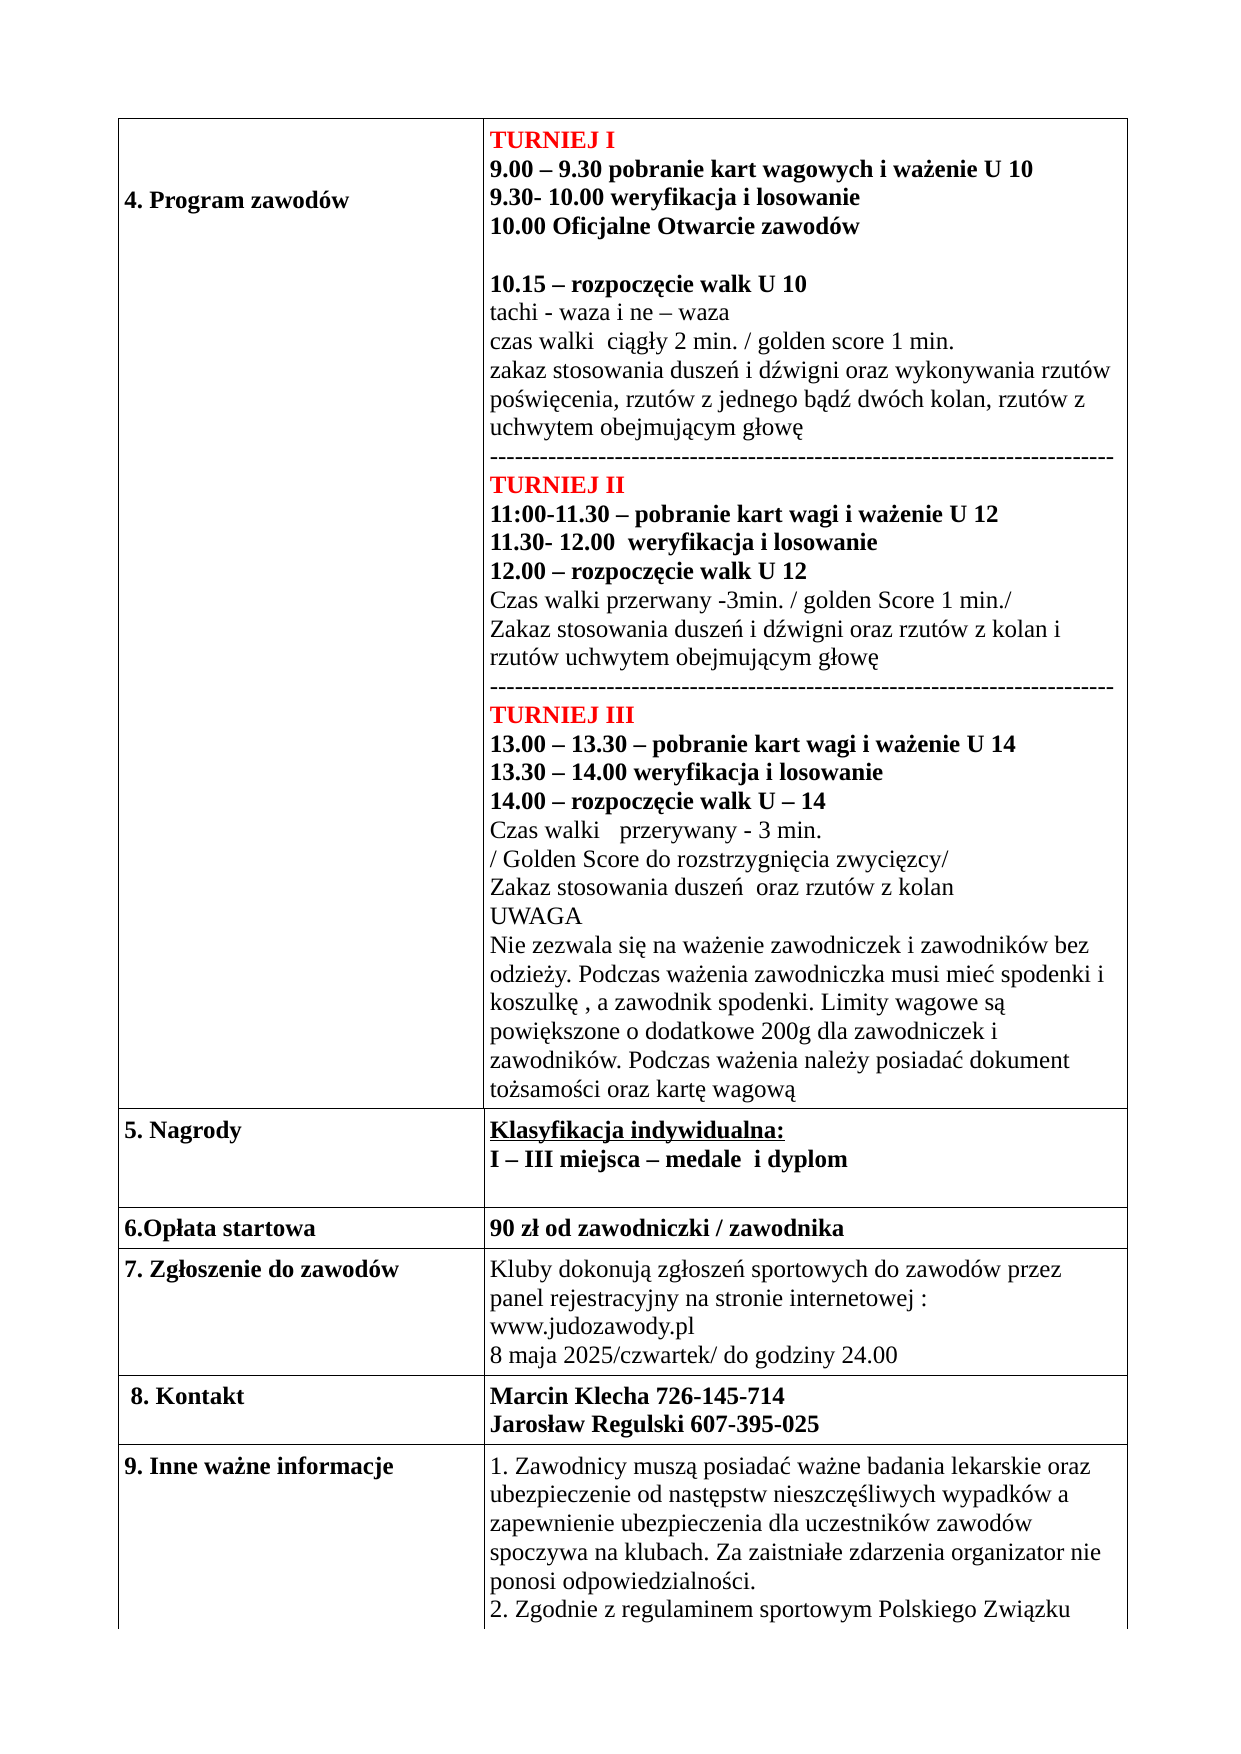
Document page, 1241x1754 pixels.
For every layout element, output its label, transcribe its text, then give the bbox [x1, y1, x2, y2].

table_cell 90 zł od zawodniczki / zawodnika [485, 1208, 1127, 1248]
table_cell Kluby dokonują zgłoszeń sportowych do zawodów przez panel rejestracyjny na stronie internetowej : www.judozawody.pl 8 maja 2025/czwartek/ do godziny 24.00 [485, 1249, 1127, 1374]
table_cell 8. Kontakt [119, 1376, 484, 1444]
table_cell 1. Zawodnicy muszą posiadać ważne badania lekarskie oraz ubezpieczenie od następstw nieszczęśliwych wypadków a zapewnienie ubezpieczenia dla uczestników zawodów spoczywa na klubach. Za zaistniałe zdarzenia organizator nie ponosi odpowiedzialności. 2. Zgodnie z regulaminem sportowym Polskiego Związku [485, 1445, 1127, 1629]
table_cell Marcin Klecha 726-145-714 Jarosław Regulski 607-395-025 [485, 1376, 1127, 1444]
table_cell 6.Opłata startowa [119, 1208, 484, 1248]
table_cell 7. Zgłoszenie do zawodów [119, 1249, 484, 1374]
table_cell TURNIEJ I 9.00 – 9.30 pobranie kart wagowych i ważenie U 10 9.30- 10.00 weryfikacja i losowanie 10.00 Oficjalne Otwarcie zawodów 10.15 – rozpoczęcie walk U 10 tachi - waza i ne – waza czas walki ciągły 2 min. / golden score 1 min. zakaz stosowania duszeń i dźwigni oraz wykonywania rzutów poświęcenia, rzutów z jednego bądź dwóch kolan, rzutów z uchwytem obejmującym głowę --------------------------------------------------------------------------- TURNIEJ II 11:00-11.30 – pobranie kart wagi i ważenie U 12 11.30- 12.00 weryfikacja i losowanie 12.00 – rozpoczęcie walk U 12 Czas walki przerwany -3min. / golden Score 1 min./ Zakaz stosowania duszeń i dźwigni oraz rzutów z kolan i rzutów uchwytem obejmującym głowę --------------------------------------------------------------------------- TURNIEJ III 13.00 – 13.30 – pobranie kart wagi i ważenie U 14 13.30 – 14.00 weryfikacja i losowanie 14.00 – rozpoczęcie walk U – 14 Czas walki przerywany - 3 min. / Golden Score do rozstrzygnięcia zwycięzcy/ Zakaz stosowania duszeń oraz rzutów z kolan UWAGA Nie zezwala się na ważenie zawodniczek i zawodników bez odzieży. Podczas ważenia zawodniczka musi mieć spodenki i koszulkę , a zawodnik spodenki. Limity wagowe są powiększone o dodatkowe 200g dla zawodniczek i zawodników. Podczas ważenia należy posiadać dokument tożsamości oraz kartę wagową [484, 119, 1127, 1108]
table_cell Klasyfikacja indywidualna: I – III miejsca – medale i dyplom [485, 1109, 1127, 1207]
table_cell 5. Nagrody [119, 1109, 484, 1207]
table_cell 9. Inne ważne informacje [119, 1445, 484, 1629]
